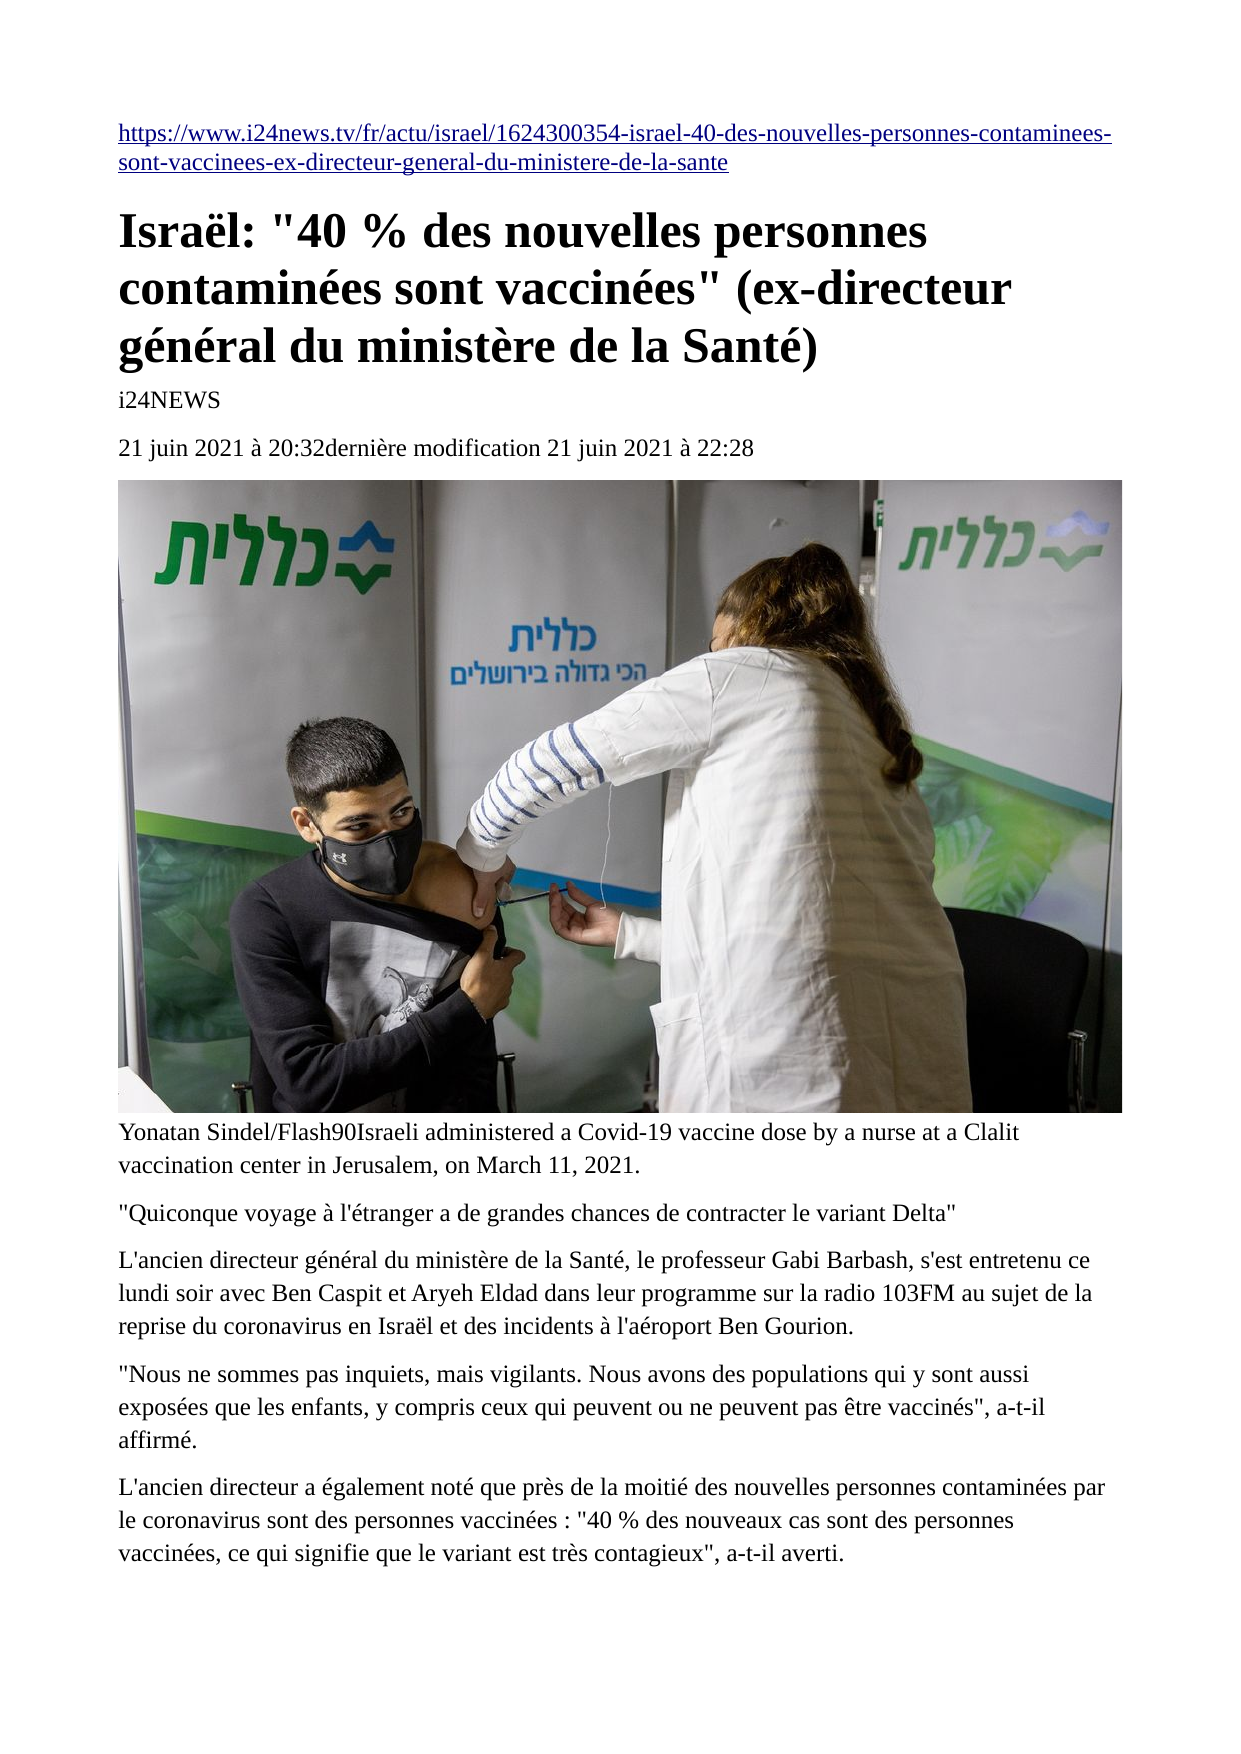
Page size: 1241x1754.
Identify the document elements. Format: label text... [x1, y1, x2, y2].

text L'ancien directeur a également noté que près de la moitié des nouvelles personnes contaminées par le coronavirus sont des personnes vaccinées : "40 % des nouveaux cas sont des personnes vaccinées, ce qui signifie que le variant est très contagieux", a-t-il averti. [118, 1472, 1122, 1567]
text "Quiconque voyage à l'étranger a de grandes chances de contracter le variant Delta" [118, 1198, 1122, 1226]
picture [118, 480, 1123, 1113]
text 21 juin 2021 à 20:32dernière modification 21 juin 2021 à 22:28 [118, 433, 1122, 462]
subtitle Israël: "40 % des nouvelles personnes contaminées sont vaccinées" (ex-directeur général du ministère de la Santé) [118, 201, 1122, 373]
text L'ancien directeur général du ministère de la Santé, le professeur Gabi Barbash, s'est entretenu ce lundi soir avec Ben Caspit et Aryeh Eldad dans leur programme sur la radio 103FM au sujet de la reprise du coronavirus en Israël et des incidents à l'aéroport Ben Gourion. [118, 1245, 1122, 1340]
text "Nous ne sommes pas inquiets, mais vigilants. Nous avons des populations qui y sont aussi exposées que les enfants, y compris ceux qui peuvent ou ne peuvent pas être vaccinés", a-t-il affirmé. [118, 1359, 1122, 1454]
text i24NEWS [118, 386, 1122, 414]
text https://www.i24news.tv/fr/actu/israel/1624300354-israel-40-des-nouvelles-personnes-contaminees-sont-vaccinees-ex-directeur-general-du-ministere-de-la-sante [118, 118, 1122, 176]
text Yonatan Sindel/Flash90Israeli administered a Covid-19 vaccine dose by a nurse at a Clalit vaccination center in Jerusalem, on March 11, 2021. [118, 1113, 1122, 1179]
